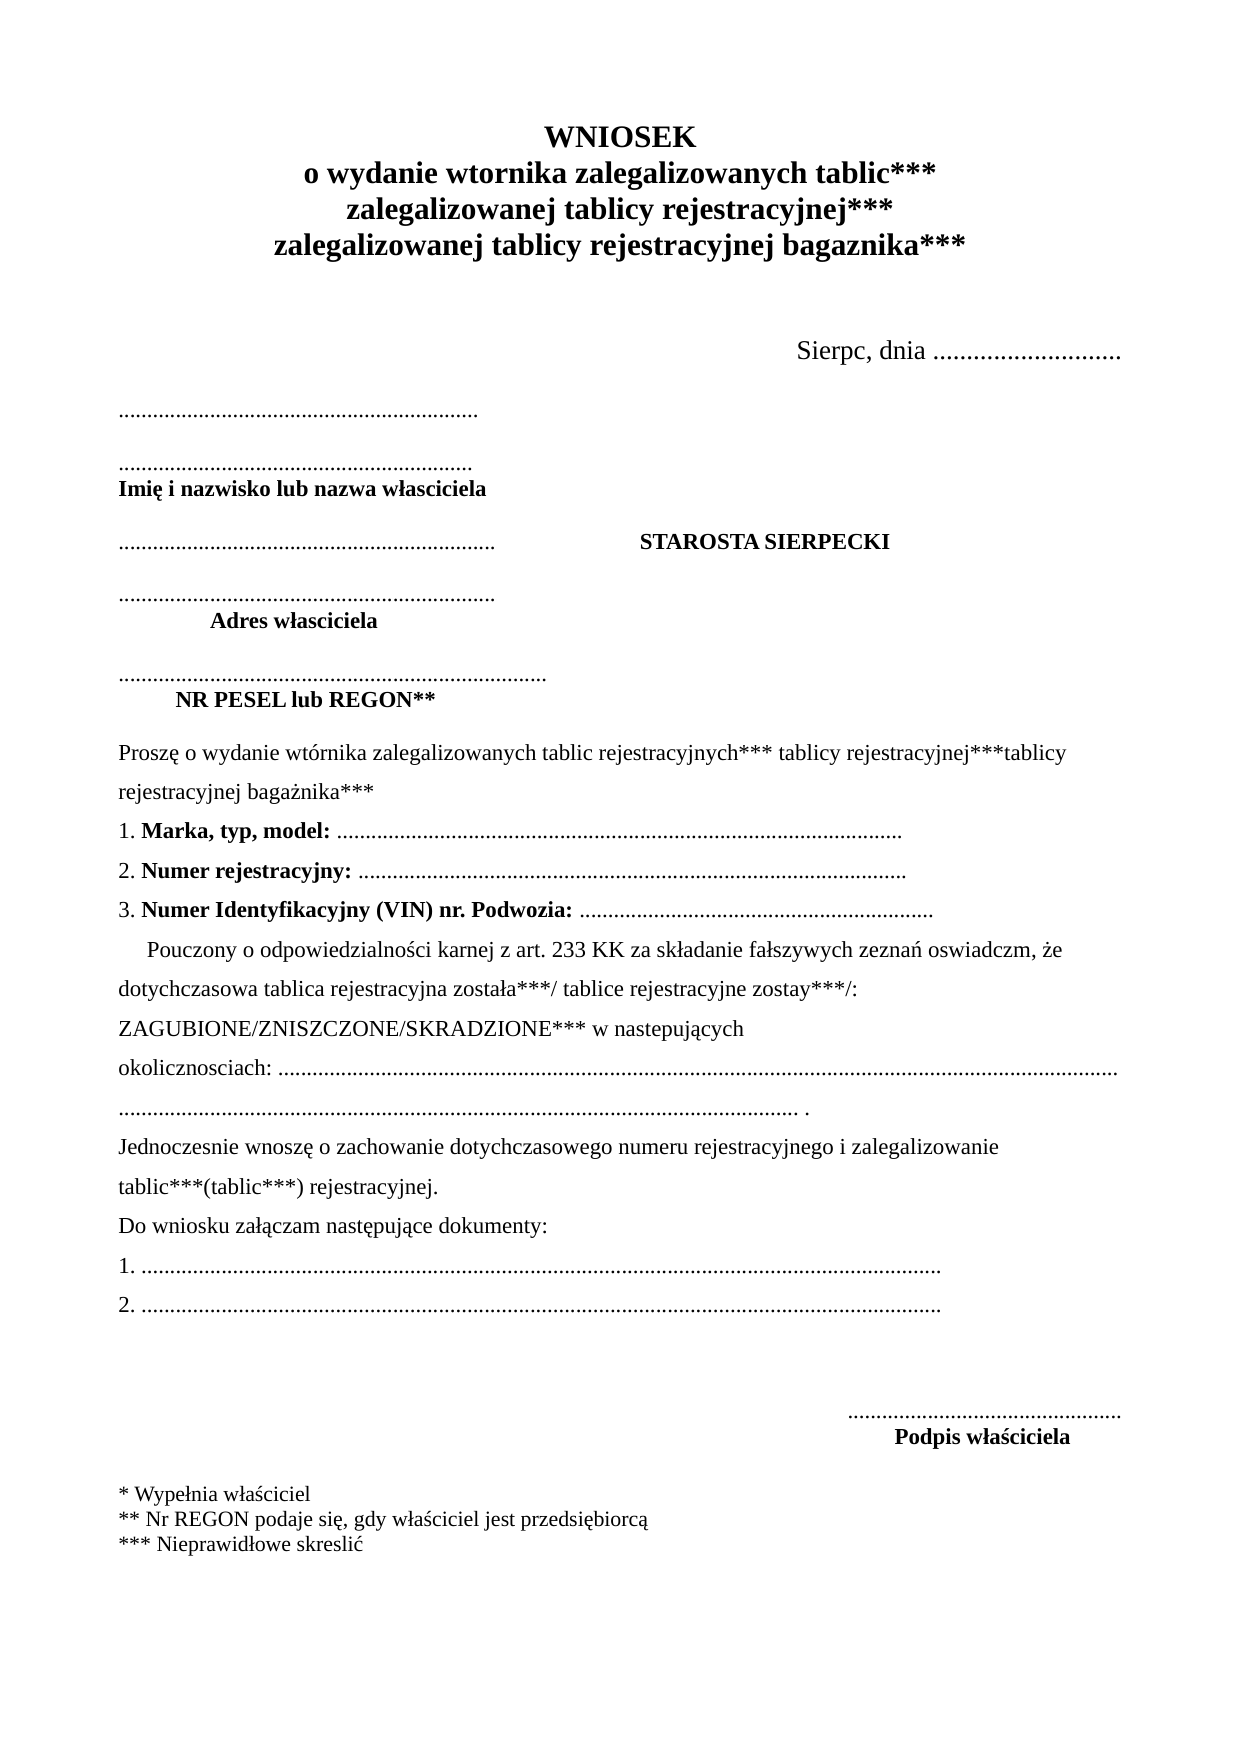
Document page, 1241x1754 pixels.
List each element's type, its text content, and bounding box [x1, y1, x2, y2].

text 2. Numer rejestracyjny: ................................................................................................ [118, 857, 1122, 883]
text zalegalizowanej tablicy rejestracyjnej*** [118, 190, 1122, 226]
text Adres własciciela [118, 607, 1122, 633]
text Podpis właściciela [118, 1423, 1122, 1449]
text ............................................................... [118, 396, 1122, 422]
text zalegalizowanej tablicy rejestracyjnej bagaznika*** [118, 226, 1122, 262]
text Sierpc, dnia ............................ [118, 334, 1122, 365]
text .................................................................. STAROSTA SIERPECKI [118, 528, 1122, 554]
text ................................................ [118, 1397, 1122, 1423]
text *** Nieprawidłowe skreslić [118, 1531, 1122, 1556]
text ** Nr REGON podaje się, gdy właściciel jest przedsiębiorcą [118, 1506, 1122, 1531]
text .............................................................. [118, 449, 1122, 475]
text Proszę o wydanie wtórnika zalegalizowanych tablic rejestracyjnych*** tablicy rejestracyjnej***tablicy rejestracyjnej bagażnika*** [118, 739, 1122, 804]
text WNIOSEK [118, 118, 1122, 154]
text .................................................................. [118, 581, 1122, 607]
text ........................................................................... [118, 659, 1122, 686]
text NR PESEL lub REGON** [118, 686, 1122, 712]
text Jednoczesnie wnoszę o zachowanie dotychczasowego numeru rejestracyjnego i zalegalizowanie tablic***(tablic***) rejestracyjnej. [118, 1133, 1122, 1199]
text * Wypełnia właściciel [118, 1481, 1122, 1506]
text 3. Numer Identyfikacyjny (VIN) nr. Podwozia: .............................................................. [118, 897, 1122, 923]
text 1. Marka, typ, model: ................................................................................................... [118, 818, 1122, 844]
text Imię i nazwisko lub nazwa własciciela [118, 475, 1122, 501]
text o wydanie wtornika zalegalizowanych tablic*** [118, 154, 1122, 190]
text 2. ............................................................................................................................................ [118, 1291, 1122, 1318]
text Do wniosku załączam następujące dokumenty: [118, 1212, 1122, 1239]
text 1. ............................................................................................................................................ [118, 1252, 1122, 1278]
text Pouczony o odpowiedzialności karnej z art. 233 KK za składanie fałszywych zeznań oswiadczm, że dotychczasowa tablica rejestracyjna została***/ tablice rejestracyjne zostay***/: ZAGUBIONE/ZNISZCZONE/SKRADZIONE*** w nastepujących okolicznosciach: .......................................................................................................................................................................................................................................................................... . [118, 936, 1122, 1120]
